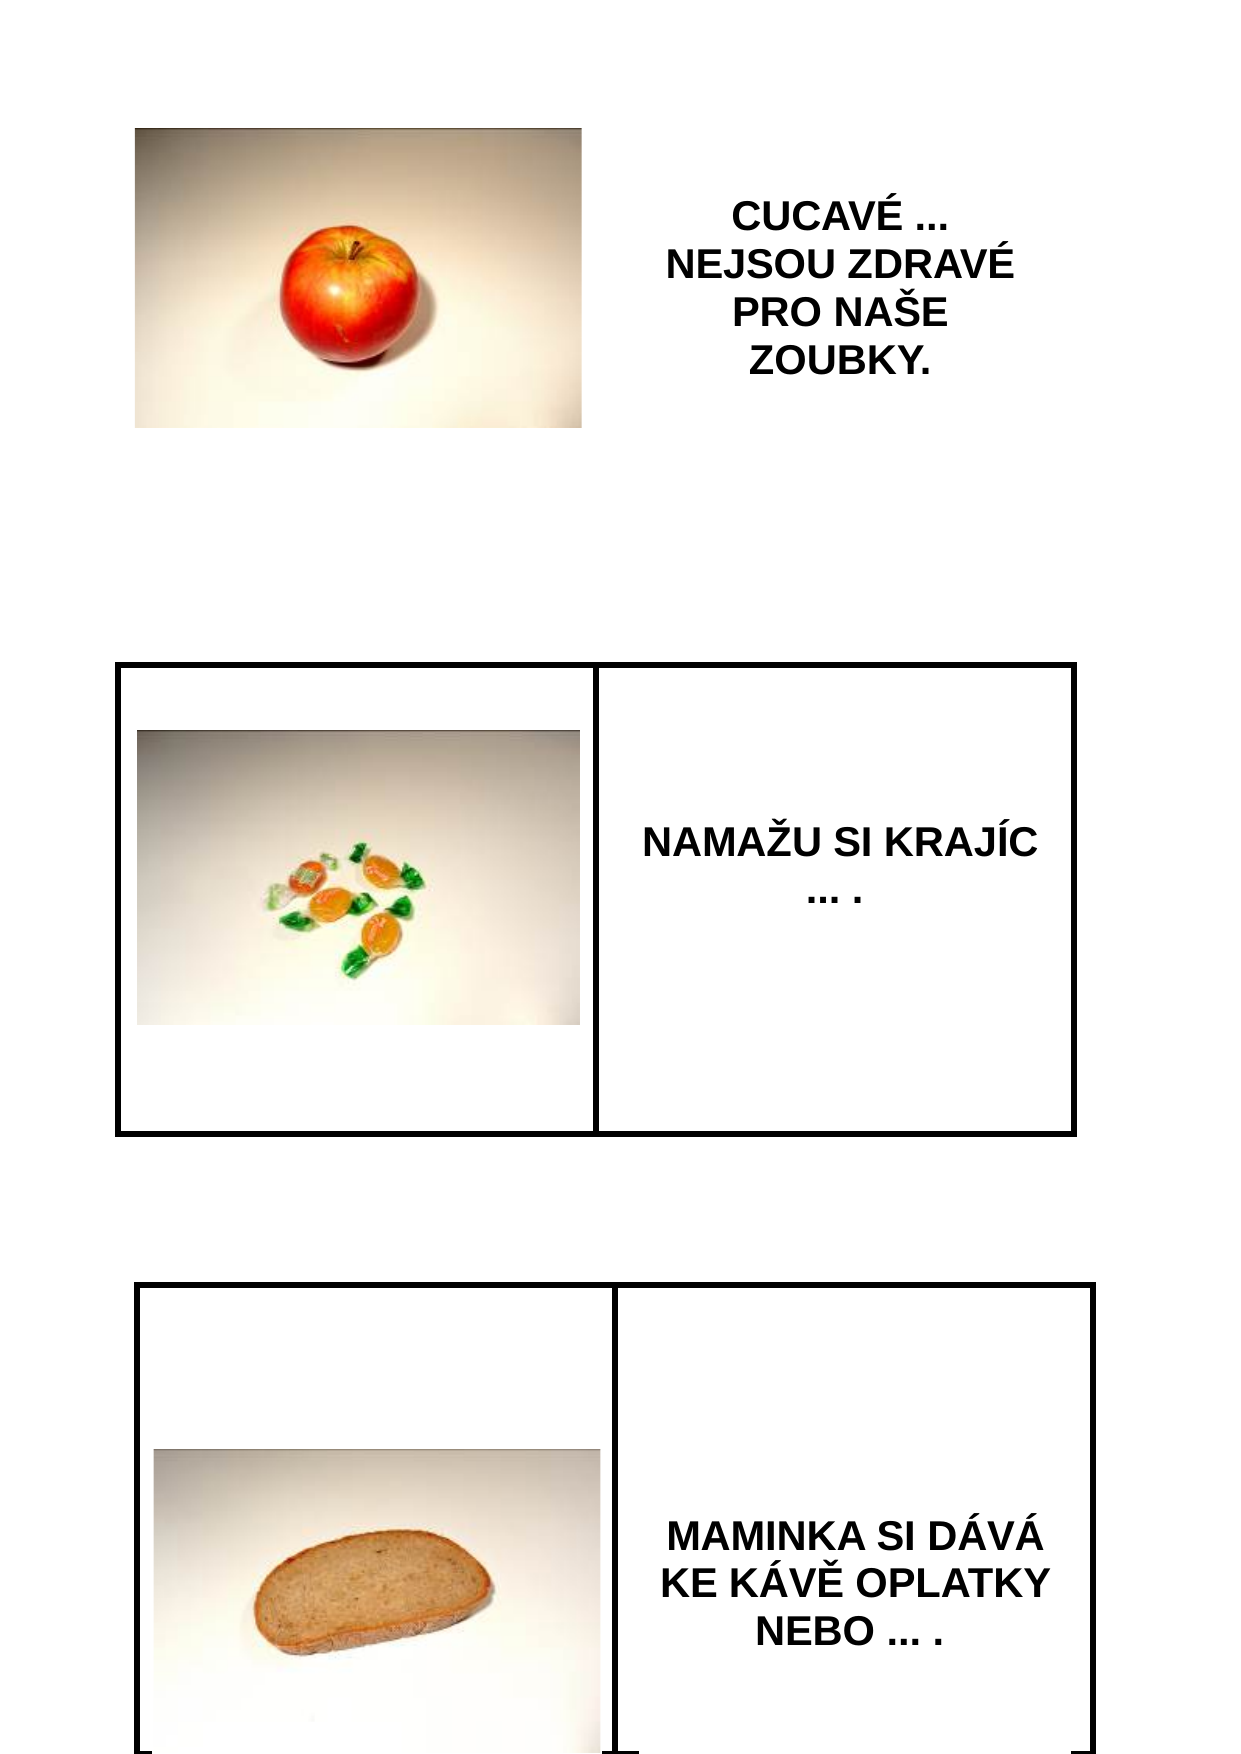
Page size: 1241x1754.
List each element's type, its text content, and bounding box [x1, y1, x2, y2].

picture [137, 730, 580, 1025]
text NAMAŽU SI KRAJÍC ... . [641, 817, 1039, 913]
text MAMINKA SI DÁVÁ KE KÁVĚ OPLATKY NEBO ... . [656, 1511, 1054, 1655]
text CUCAVÉ ... NEJSOU ZDRAVÉ PRO NAŠE ZOUBKY. [641, 191, 1039, 383]
picture [134, 128, 582, 428]
picture [153, 1449, 601, 1753]
